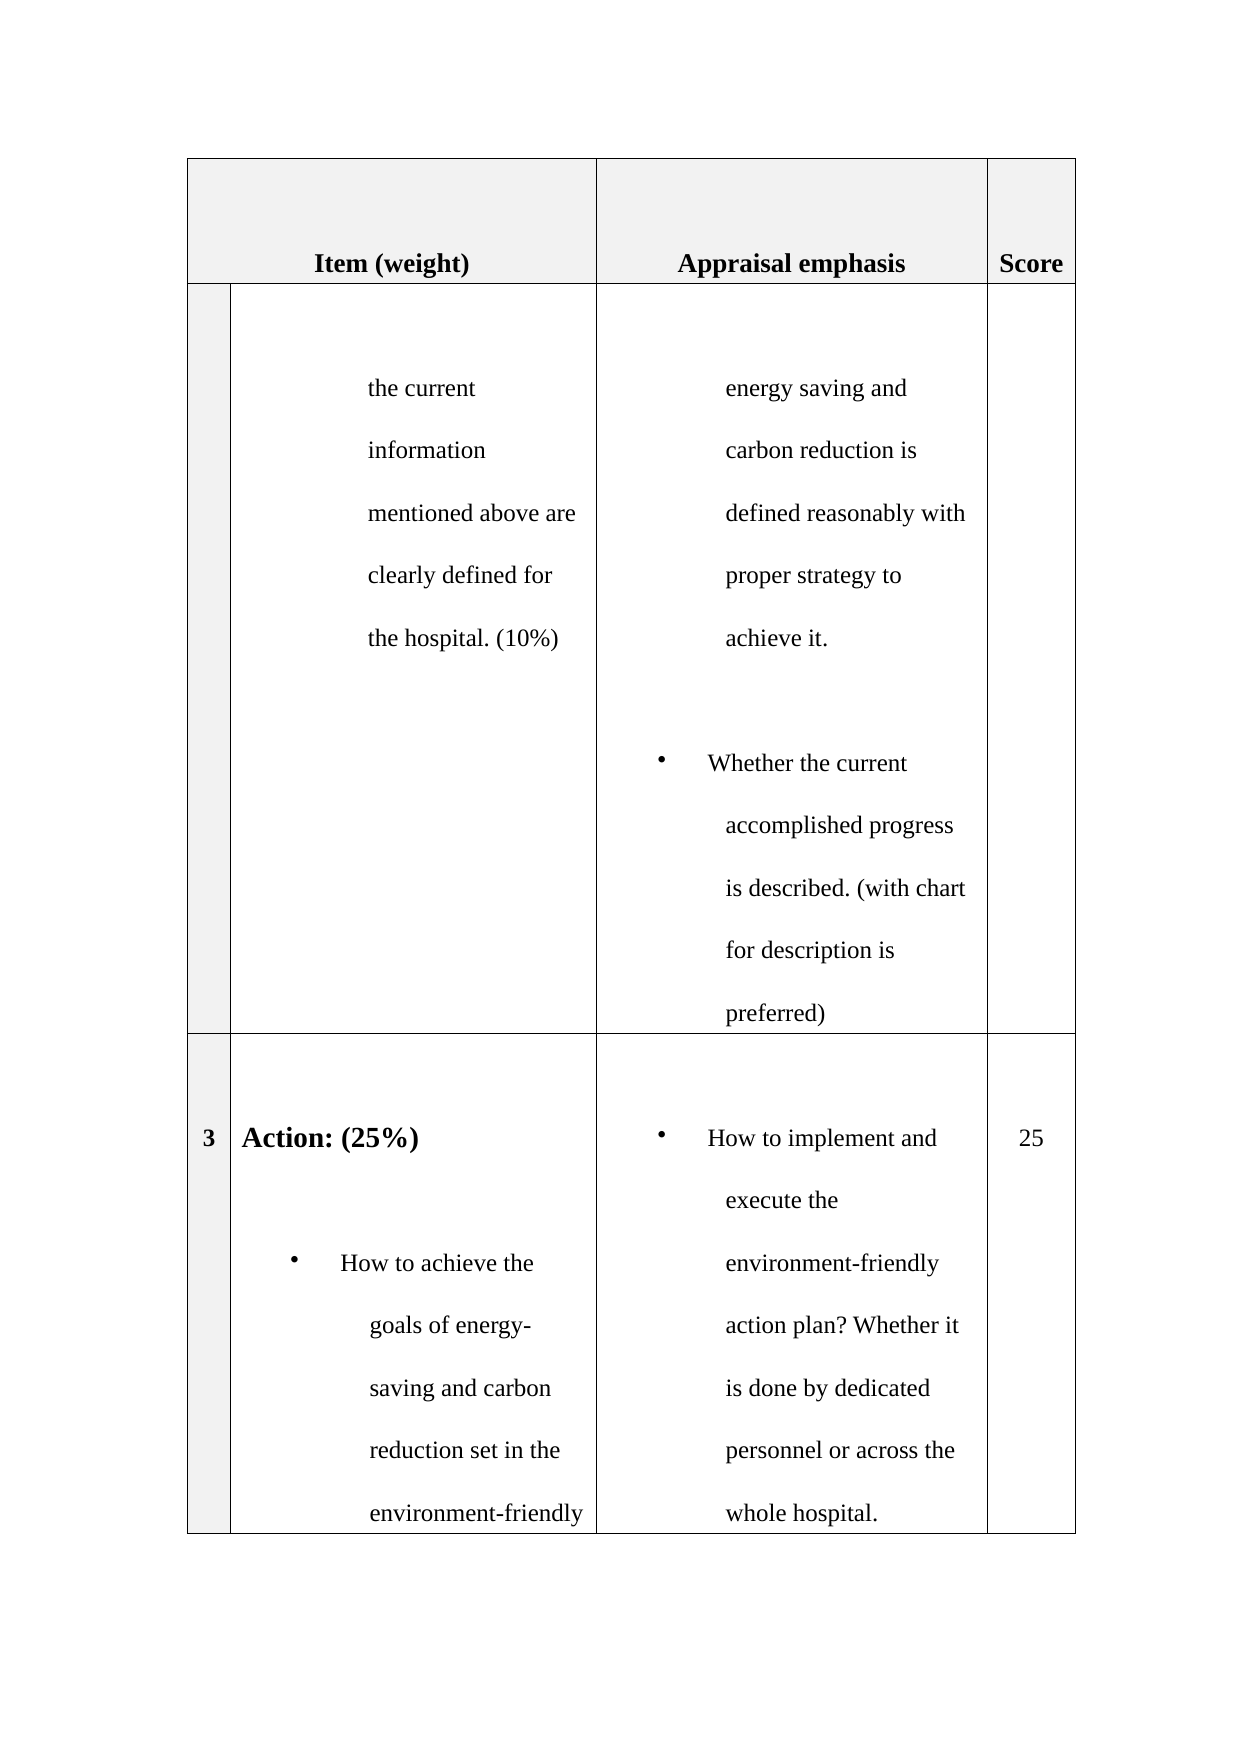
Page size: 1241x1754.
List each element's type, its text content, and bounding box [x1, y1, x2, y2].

table_cell the current information mentioned above are clearly defined for the hospital. (10%) [231, 284, 596, 1033]
table_header Item (weight) [188, 159, 596, 283]
table_cell energy saving and carbon reduction is defined reasonably with proper strategy to achieve it. Whether the current accomplished progress is described. (with chart for description is preferred) [597, 284, 987, 1033]
table_header Appraisal emphasis [597, 159, 987, 283]
table_cell 3 [188, 1034, 230, 1533]
table_cell Action: (25%) How to achieve the goals of energy-saving and carbon reduction set in the environment-friendly [231, 1034, 596, 1533]
table_cell [188, 284, 230, 1033]
table_cell [988, 284, 1075, 1033]
table_cell How to implement and execute the environment-friendly action plan? Whether it is done by dedicated personnel or across the whole hospital. Whether there is a feedback and modification mechanism to ensure the feasibility of the action plan. Whether the achievement of goals of energy-saving and carbon reduction set in the environment-friendly policy are described through the execution of "5R". Whether there is any difference between the execution result and the original plan of the environment-friendly action plan. [597, 1034, 987, 1533]
table_header Score [988, 159, 1075, 283]
table_cell 25 [988, 1034, 1075, 1533]
